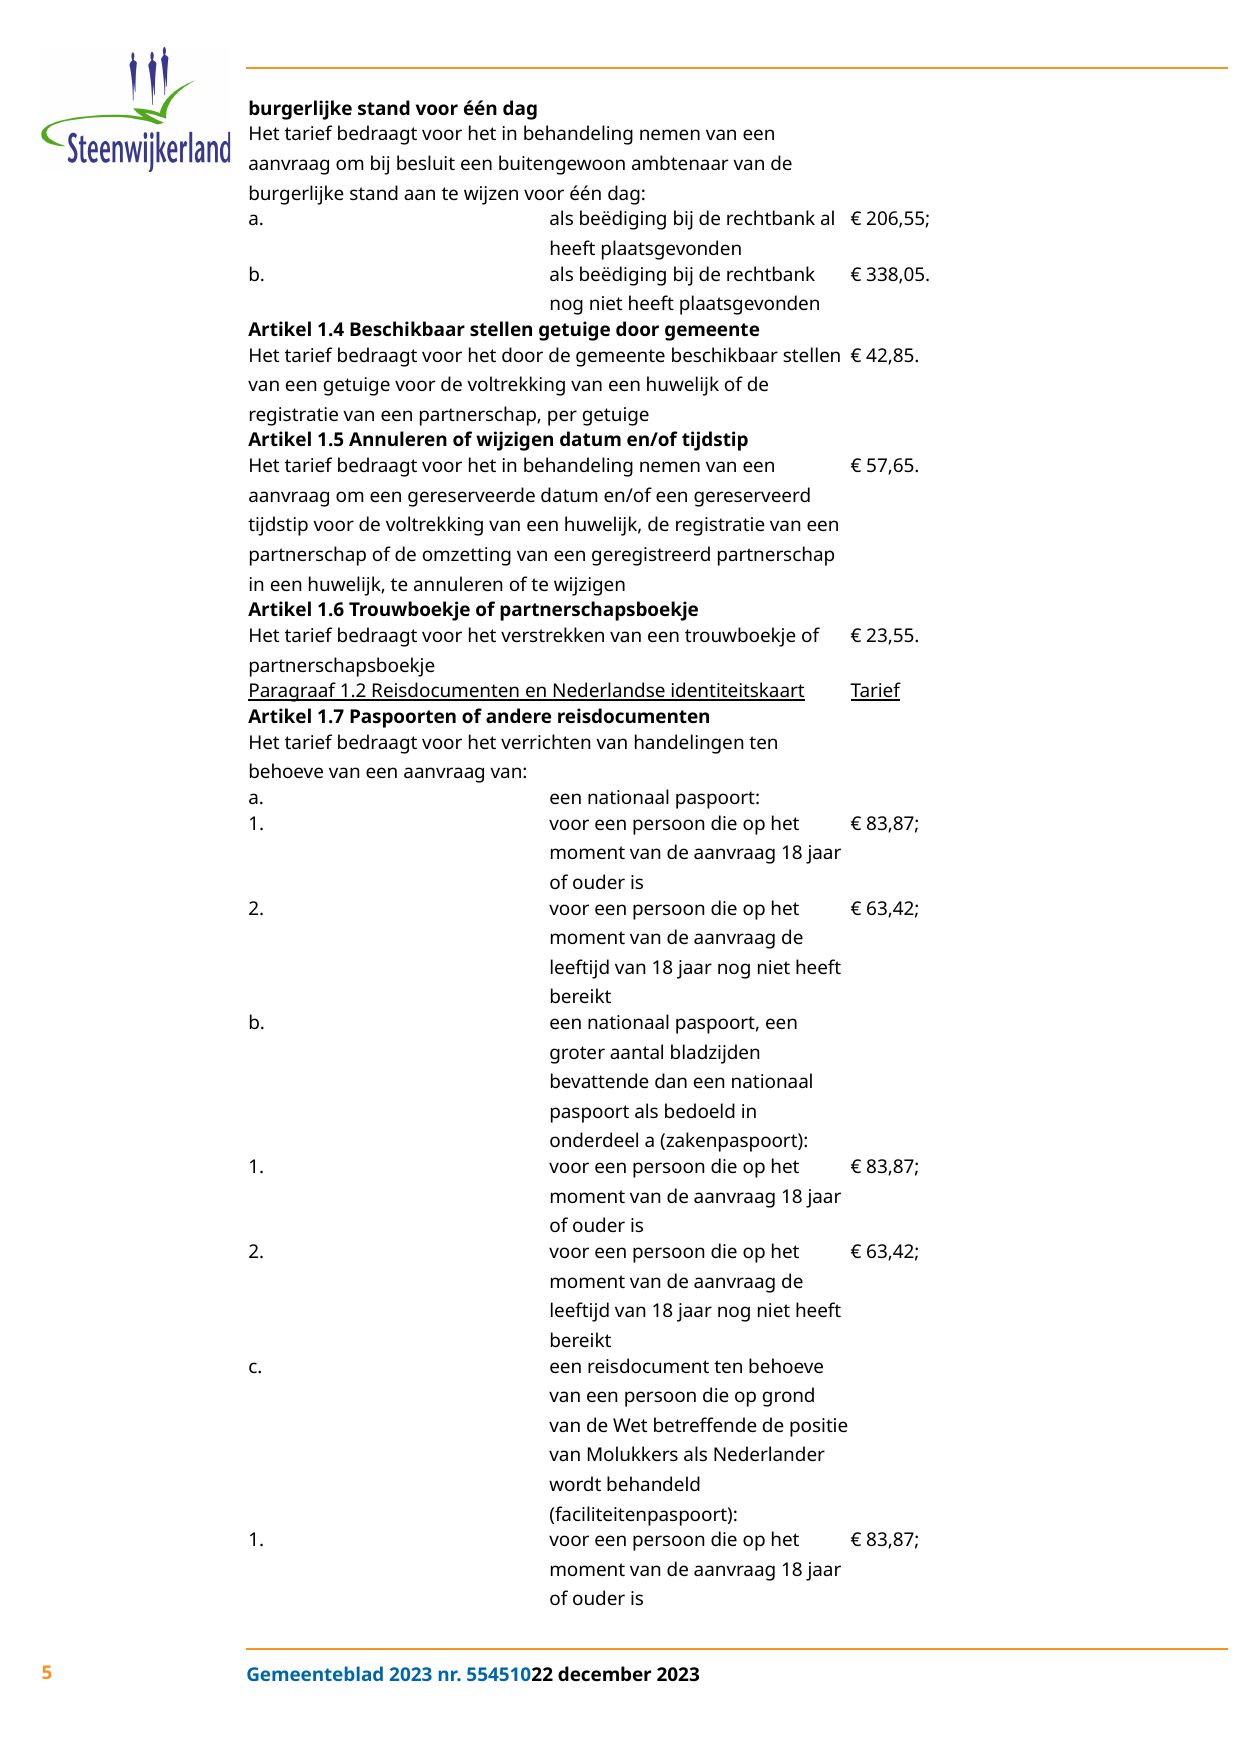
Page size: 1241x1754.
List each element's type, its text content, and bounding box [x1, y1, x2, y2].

table_cell € 63,42; [850, 895, 1152, 1009]
table_cell b. [248, 1009, 549, 1153]
table_cell 1. [248, 1526, 549, 1611]
table_cell Artikel 1.7 Paspoorten of andere reisdocumenten [248, 703, 850, 729]
table_cell [850, 1353, 1152, 1526]
table_cell [850, 95, 1152, 121]
table_cell Artikel 1.5 Annuleren of wijzigen datum en/of tijdstip [248, 427, 850, 452]
table_cell a. [248, 205, 549, 261]
table_cell € 42,85. [850, 342, 1152, 427]
table_cell a. [248, 784, 549, 810]
table_cell Het tarief bedraagt voor het door de gemeente beschikbaar stellen van een getuige voor de voltrekking van een huwelijk of de registratie van een partnerschap, per getuige [248, 342, 850, 427]
table_cell Artikel 1.4 Beschikbaar stellen getuige door gemeente [248, 316, 850, 342]
table_cell € 83,87; [850, 810, 1152, 895]
table_cell voor een persoon die op het moment van de aanvraag 18 jaar of ouder is [549, 810, 850, 895]
table_cell Het tarief bedraagt voor het in behandeling nemen van een aanvraag om bij besluit een buitengewoon ambtenaar van de burgerlijke stand aan te wijzen voor één dag: [248, 121, 850, 205]
table_cell een reisdocument ten behoeve van een persoon die op grond van de Wet betreffende de positie van Molukkers als Nederlander wordt behandeld (faciliteitenpaspoort): [549, 1353, 850, 1526]
table_cell voor een persoon die op het moment van de aanvraag 18 jaar of ouder is [549, 1526, 850, 1611]
table_cell Tarief [850, 678, 1152, 703]
table_cell [850, 729, 1152, 784]
table_cell [850, 596, 1152, 622]
table_cell € 63,42; [850, 1238, 1152, 1353]
table_cell voor een persoon die op het moment van de aanvraag 18 jaar of ouder is [549, 1154, 850, 1238]
table_cell b. [248, 261, 549, 316]
table_cell 1. [248, 1154, 549, 1238]
table_cell [850, 316, 1152, 342]
table_cell € 57,65. [850, 453, 1152, 596]
table_cell Het tarief bedraagt voor het verstrekken van een trouwboekje of partnerschapsboekje [248, 622, 850, 677]
table_cell € 23,55. [850, 622, 1152, 677]
table_cell Het tarief bedraagt voor het verrichten van handelingen ten behoeve van een aanvraag van: [248, 729, 850, 784]
table_cell als beëdiging bij de rechtbank al heeft plaatsgevonden [549, 205, 850, 261]
table_cell 2. [248, 895, 549, 1009]
table_cell een nationaal paspoort, een groter aantal bladzijden bevattende dan een nationaal paspoort als bedoeld in onderdeel a (zakenpaspoort): [549, 1009, 850, 1153]
table_cell € 206,55; [850, 205, 1152, 261]
table_cell 1. [248, 810, 549, 895]
table_cell burgerlijke stand voor één dag [248, 95, 850, 121]
table_cell € 338,05. [850, 261, 1152, 316]
table_cell Artikel 1.6 Trouwboekje of partnerschapsboekje [248, 596, 850, 622]
table_cell Paragraaf 1.2 Reisdocumenten en Nederlandse identiteitskaart [248, 678, 850, 703]
table_cell [850, 121, 1152, 205]
table_cell € 83,87; [850, 1526, 1152, 1611]
table_cell voor een persoon die op het moment van de aanvraag de leeftijd van 18 jaar nog niet heeft bereikt [549, 895, 850, 1009]
table_cell c. [248, 1353, 549, 1526]
table_cell € 83,87; [850, 1154, 1152, 1238]
picture [41, 47, 231, 172]
table_cell 2. [248, 1238, 549, 1353]
table_cell een nationaal paspoort: [549, 784, 850, 810]
table_cell [850, 1009, 1152, 1153]
table_cell als beëdiging bij de rechtbank nog niet heeft plaatsgevonden [549, 261, 850, 316]
table_cell voor een persoon die op het moment van de aanvraag de leeftijd van 18 jaar nog niet heeft bereikt [549, 1238, 850, 1353]
table_cell [850, 784, 1152, 810]
table_cell [850, 427, 1152, 452]
table_cell Het tarief bedraagt voor het in behandeling nemen van een aanvraag om een gereserveerde datum en/of een gereserveerd tijdstip voor de voltrekking van een huwelijk, de registratie van een partnerschap of de omzetting van een geregistreerd partnerschap in een huwelijk, te annuleren of te wijzigen [248, 453, 850, 596]
table_cell [850, 703, 1152, 729]
